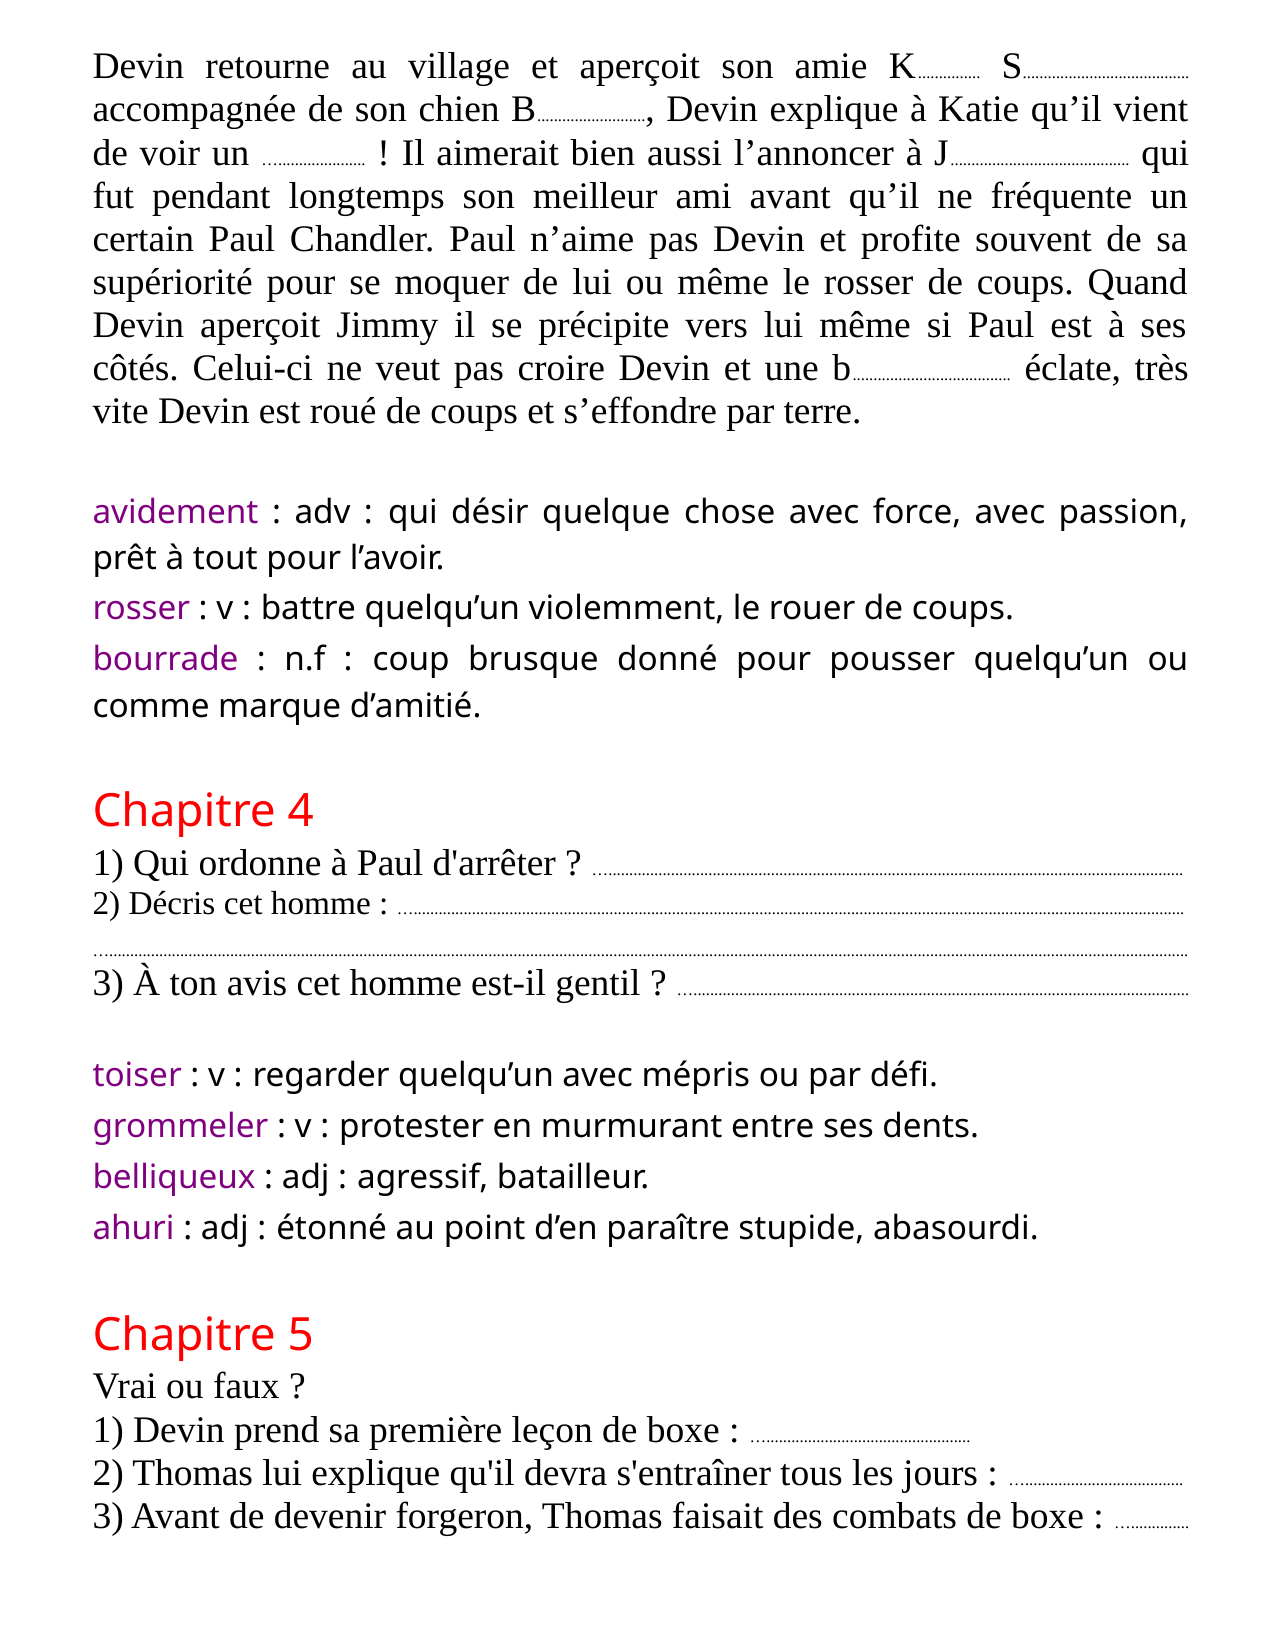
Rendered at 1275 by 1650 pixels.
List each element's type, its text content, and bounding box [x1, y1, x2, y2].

text 3) Avant de devenir forgeron, Thomas faisait des combats de boxe : ….............. [92, 1493, 1189, 1536]
text Chapitre 4 [92, 778, 1189, 840]
text 1) Devin prend sa première leçon de boxe : …................................................. [92, 1407, 1189, 1450]
text 1) Qui ordonne à Paul d'arrêter ? ….......................................................................................................................................... [92, 840, 1189, 883]
text grommeler : v : protester en murmurant entre ses dents. [92, 1097, 1189, 1148]
text 2) Thomas lui explique qu'il devra s'entraîner tous les jours : …...................................... [92, 1450, 1189, 1493]
text bourrade : n.f : coup brusque donné pour pousser quelqu’un ou comme marque d’amitié. [92, 630, 1189, 727]
text 2) Décris cet homme : …......................................................................................................................................................................................... [92, 883, 1189, 922]
text avidement : adv : qui désir quelque chose avec force, avec passion, prêt à tout pour l’avoir. [92, 483, 1189, 579]
text toiser : v : regarder quelqu’un avec mépris ou par défi. [92, 1046, 1189, 1097]
text 3) À ton avis cet homme est-il gentil ? …....................................................................................................................... [92, 960, 1189, 1003]
text Devin retourne au village et aperçoit son amie K............... S........................................ accompagnée de son chien B.........................., Devin explique à Katie qu’il vient de voir un …..................... ! Il aimerait bien aussi l’annoncer à J........................................... qui fut pendant longtemps son meilleur ami avant qu’il ne fréquente un certain Paul Chandler. Paul n’aime pas Devin et profite souvent de sa supériorité pour se moquer de lui ou même le rosser de coups. Quand Devin aperçoit Jimmy il se précipite vers lui même si Paul est à ses côtés. Celui-ci ne veut pas croire Devin et une b...................................... éclate, très vite Devin est roué de coups et s’effondre par terre. [92, 44, 1189, 432]
text Chapitre 5 [92, 1302, 1189, 1364]
text Vrai ou faux ? [92, 1364, 1189, 1407]
text …................................................................................................................................................................................................................................................................... [92, 941, 1189, 960]
text ahuri : adj : étonné au point d’en paraître stupide, abasourdi. [92, 1199, 1189, 1251]
text belliqueux : adj : agressif, batailleur. [92, 1148, 1189, 1199]
text rosser : v : battre quelqu’un violemment, le rouer de coups. [92, 579, 1189, 630]
